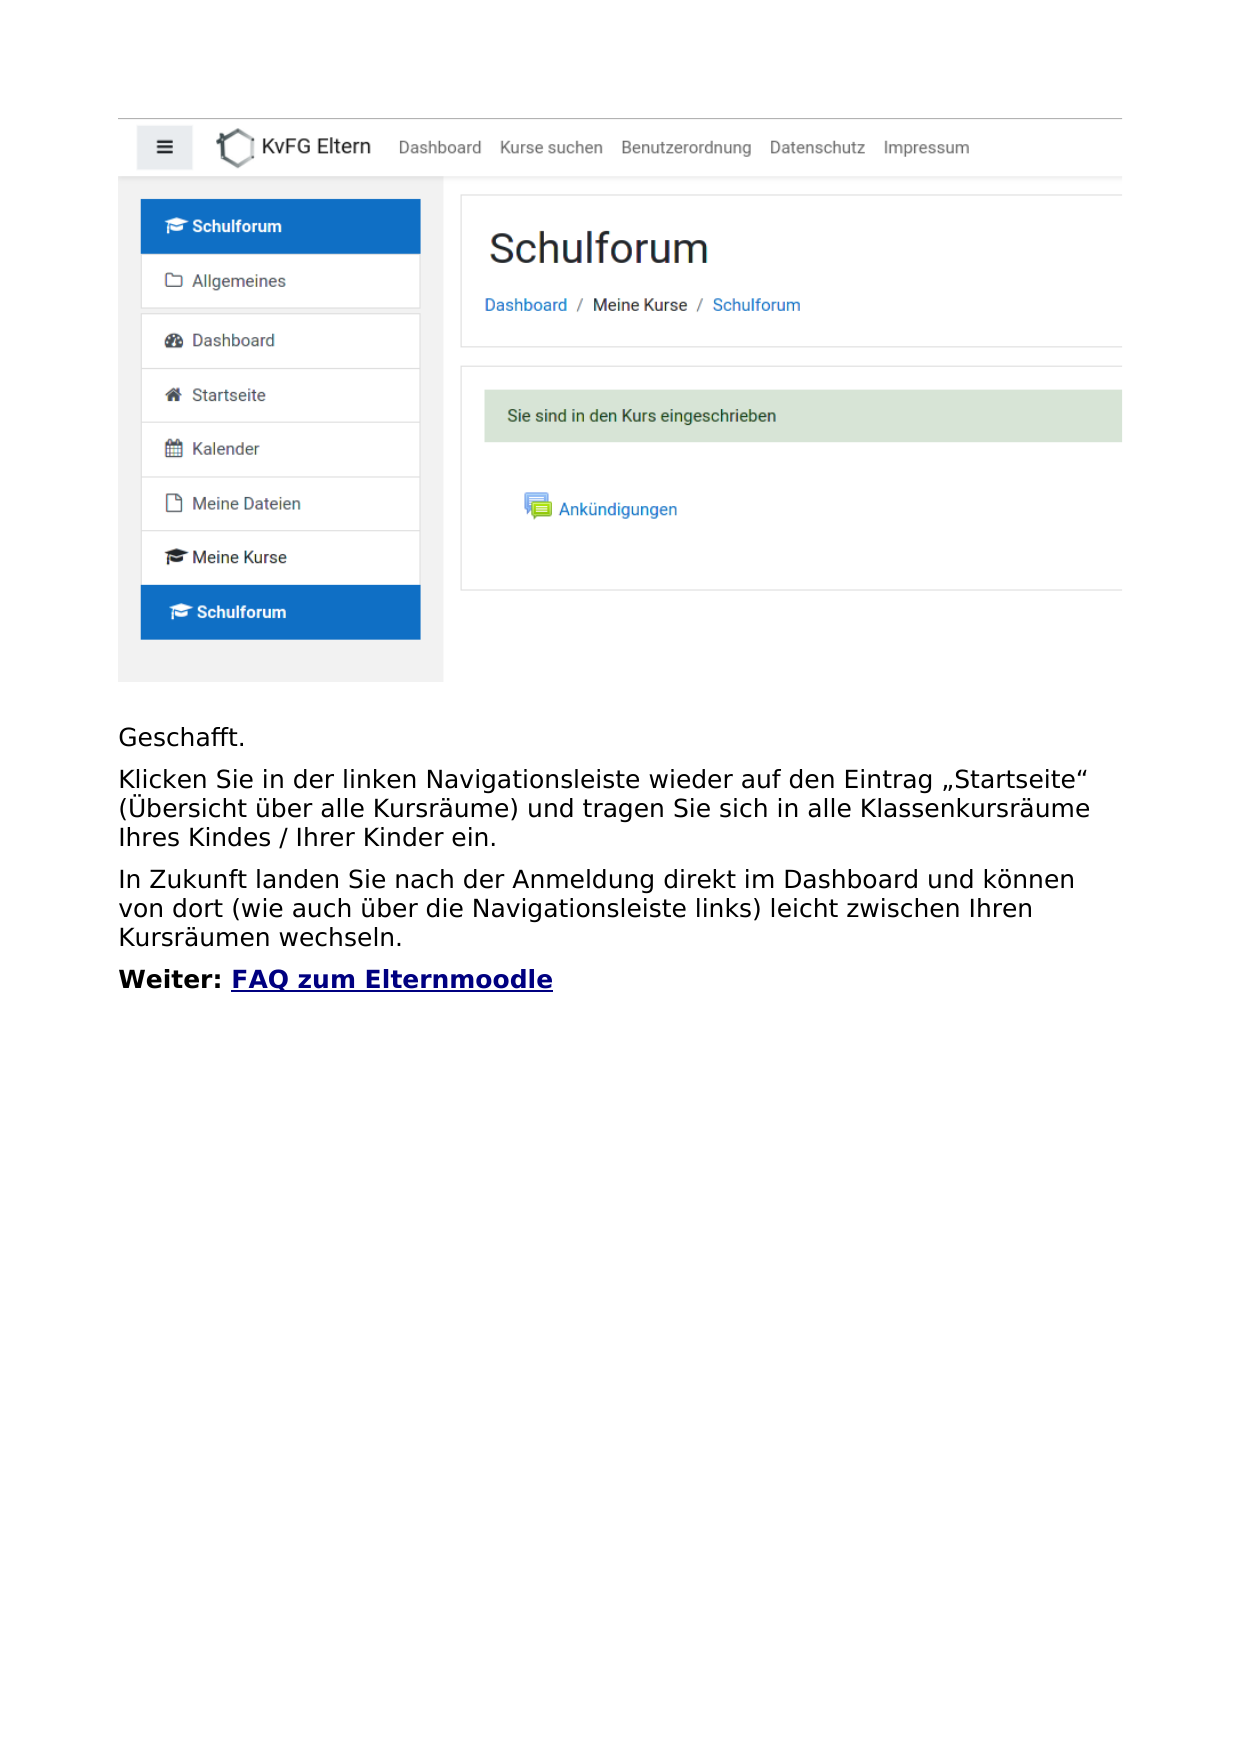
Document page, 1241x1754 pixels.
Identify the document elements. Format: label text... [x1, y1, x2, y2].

text Weiter: FAQ zum Elternmoodle [118, 965, 1122, 994]
text Geschafft. [118, 723, 1122, 752]
text In Zukunft landen Sie nach der Anmeldung direkt im Dashboard und können von dort (wie auch über die Navigationsleiste links) leicht zwischen Ihren Kursräumen wechseln. [118, 865, 1122, 952]
picture [118, 118, 1123, 682]
text Klicken Sie in der linken Navigationsleiste wieder auf den Eintrag „Startseite“ (Übersicht über alle Kursräume) und tragen Sie sich in alle Klassenkursräume Ihres Kindes / Ihrer Kinder ein. [118, 765, 1122, 852]
